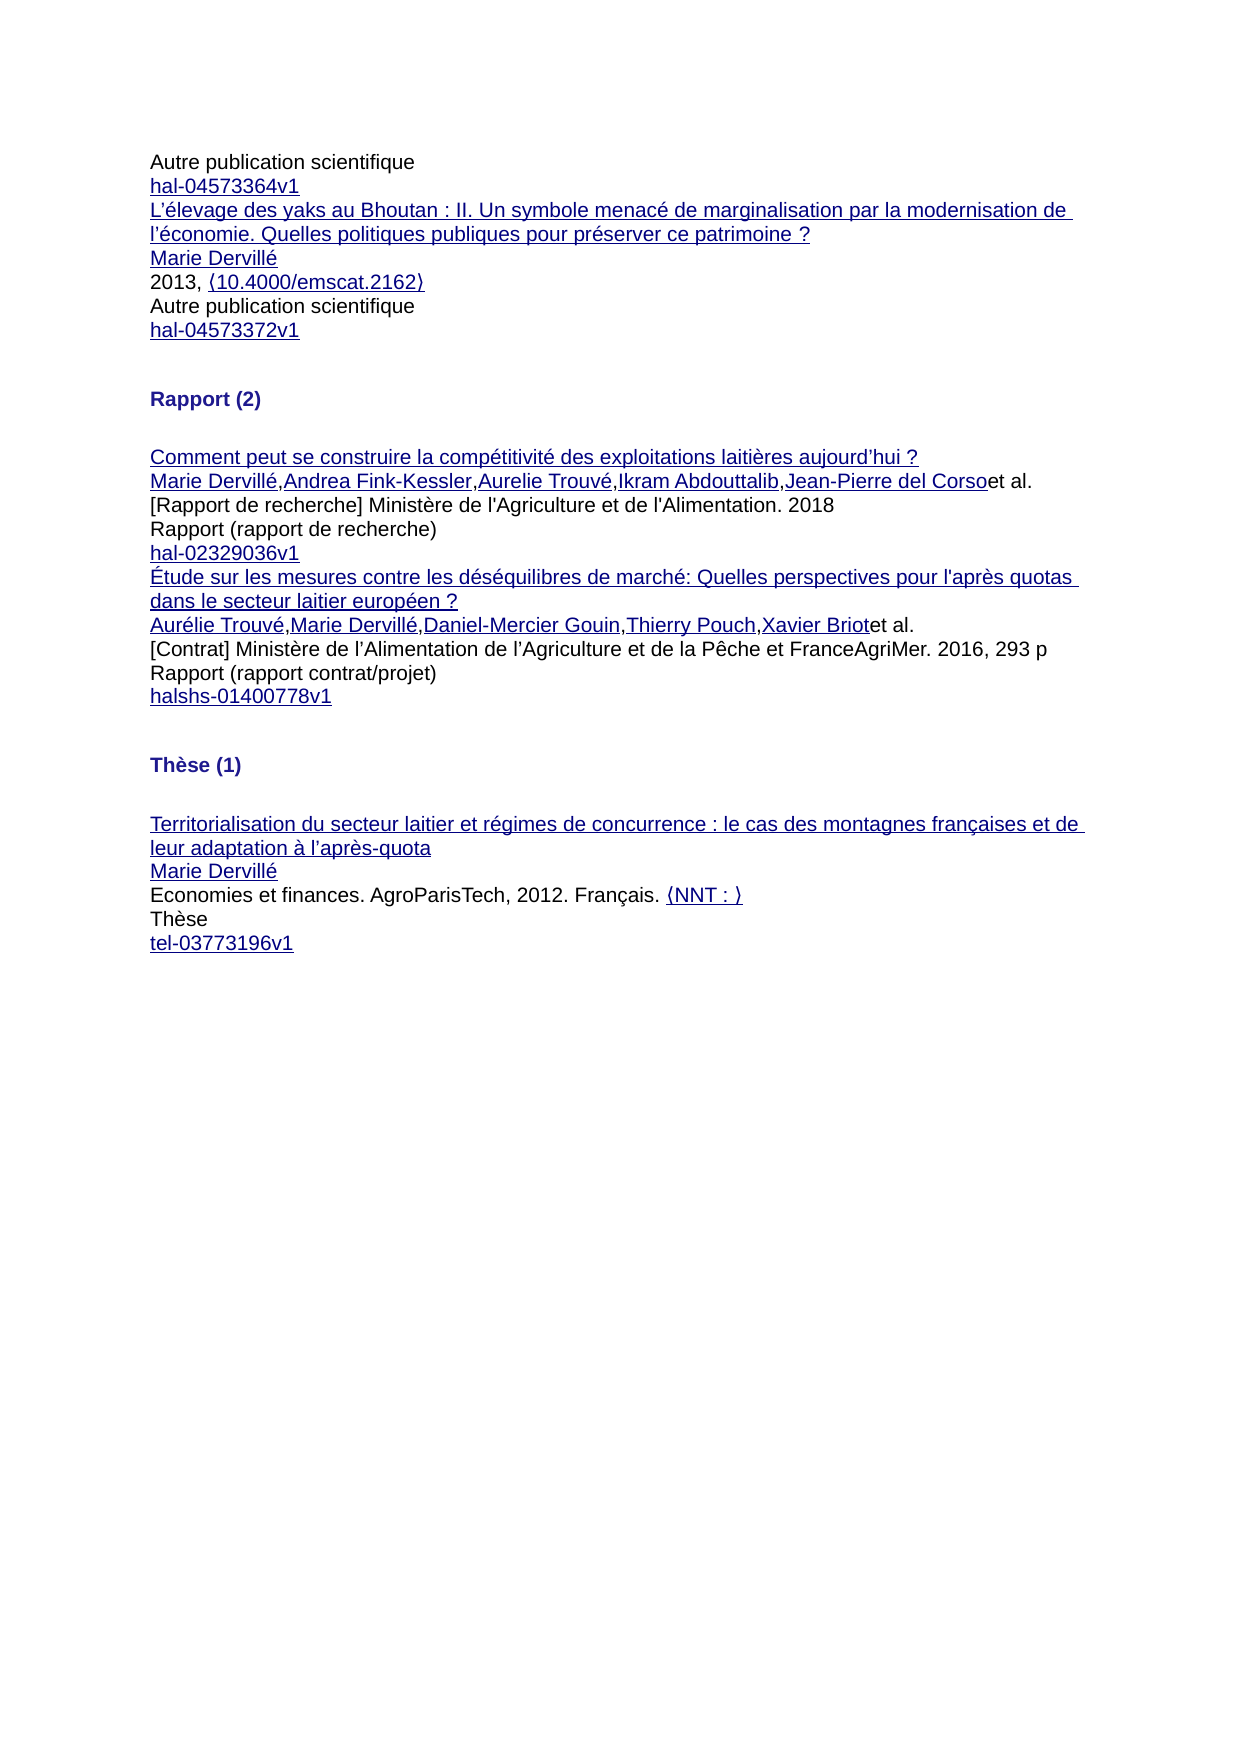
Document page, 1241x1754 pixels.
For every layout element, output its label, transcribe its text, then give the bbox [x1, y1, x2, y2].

table_header Territorialisation du secteur laitier et régimes de concurrence : le cas des montagnes françaises et de leur adaptation à l’après-quota Marie Dervillé Economies et finances. AgroParisTech, 2012. Français. ⟨NNT : ⟩ Thèse tel-03773196v1 [150, 811, 1090, 955]
table_cell L’élevage des yaks au Bhoutan : II. Un symbole menacé de marginalisation par la modernisation de l’économie. Quelles politiques publiques pour préserver ce patrimoine ? Marie Dervillé 2013, ⟨10.4000/emscat.2162⟩ Autre publication scientifique hal-04573372v1 [150, 198, 1090, 342]
table_cell Autre publication scientifique hal-04573364v1 [150, 150, 1090, 198]
subtitle Rapport (2) [150, 386, 1090, 410]
table_header Comment peut se construire la compétitivité des exploitations laitières aujourd’hui ? Marie Dervillé,Andrea Fink-Kessler,Aurelie Trouvé,Ikram Abdouttalib,Jean-Pierre del Corsoet al. [Rapport de recherche] Ministère de l'Agriculture et de l'Alimentation. 2018 Rapport (rapport de recherche) hal-02329036v1 [150, 445, 1090, 564]
table_cell Étude sur les mesures contre les déséquilibres de marché: Quelles perspectives pour l'après quotas dans le secteur laitier européen ? Aurélie Trouvé,Marie Dervillé,Daniel-Mercier Gouin,Thierry Pouch,Xavier Briotet al. [Contrat] Ministère de l’Alimentation de l’Agriculture et de la Pêche et FranceAgriMer. 2016, 293 p Rapport (rapport contrat/projet) halshs-01400778v1 [150, 565, 1090, 708]
subtitle Thèse (1) [150, 753, 1090, 777]
